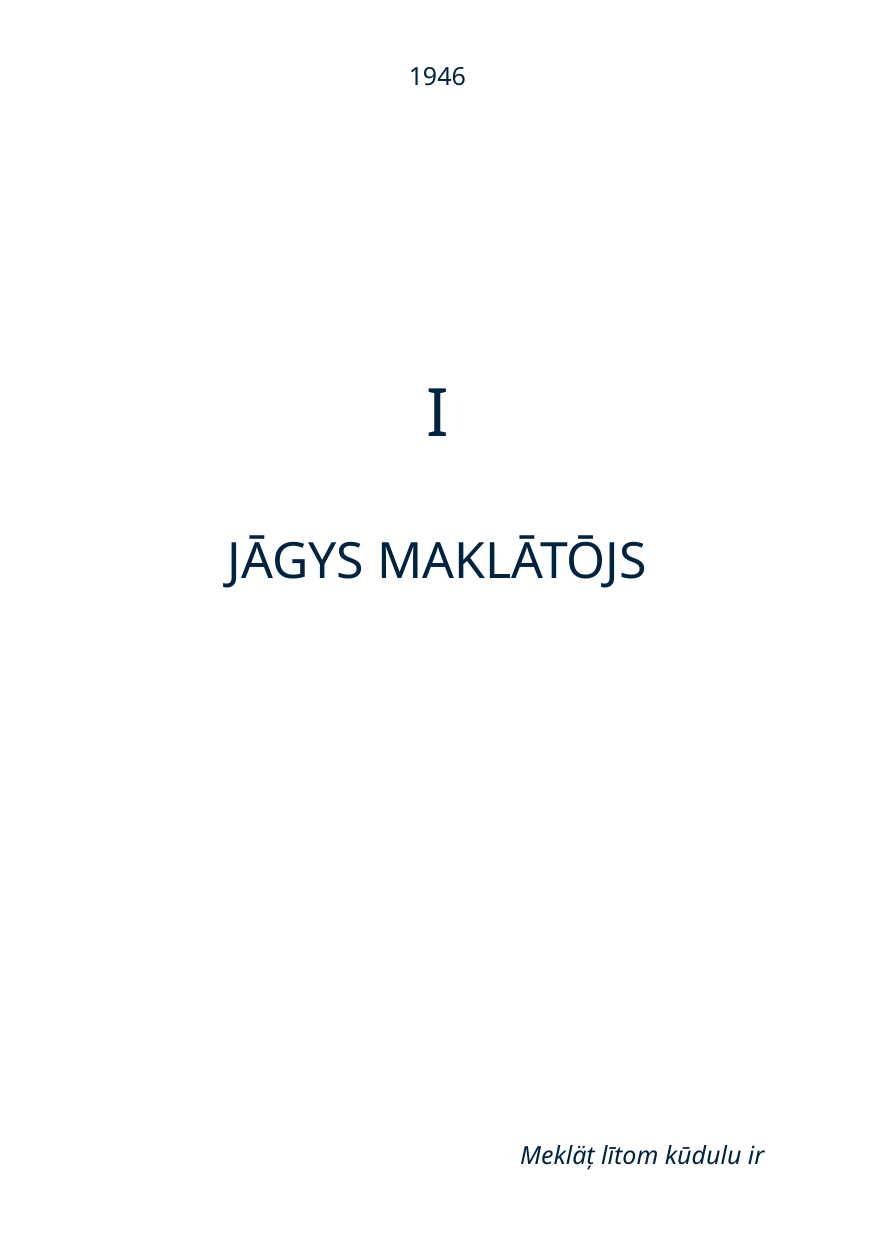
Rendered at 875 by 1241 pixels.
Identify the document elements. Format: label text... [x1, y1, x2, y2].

text I [59, 366, 815, 456]
text 1946 [59, 59, 815, 93]
text Mekläț lītom kūdulu ir [59, 1138, 815, 1172]
text JĀGYS MAKLĀTŌJS [59, 524, 815, 593]
